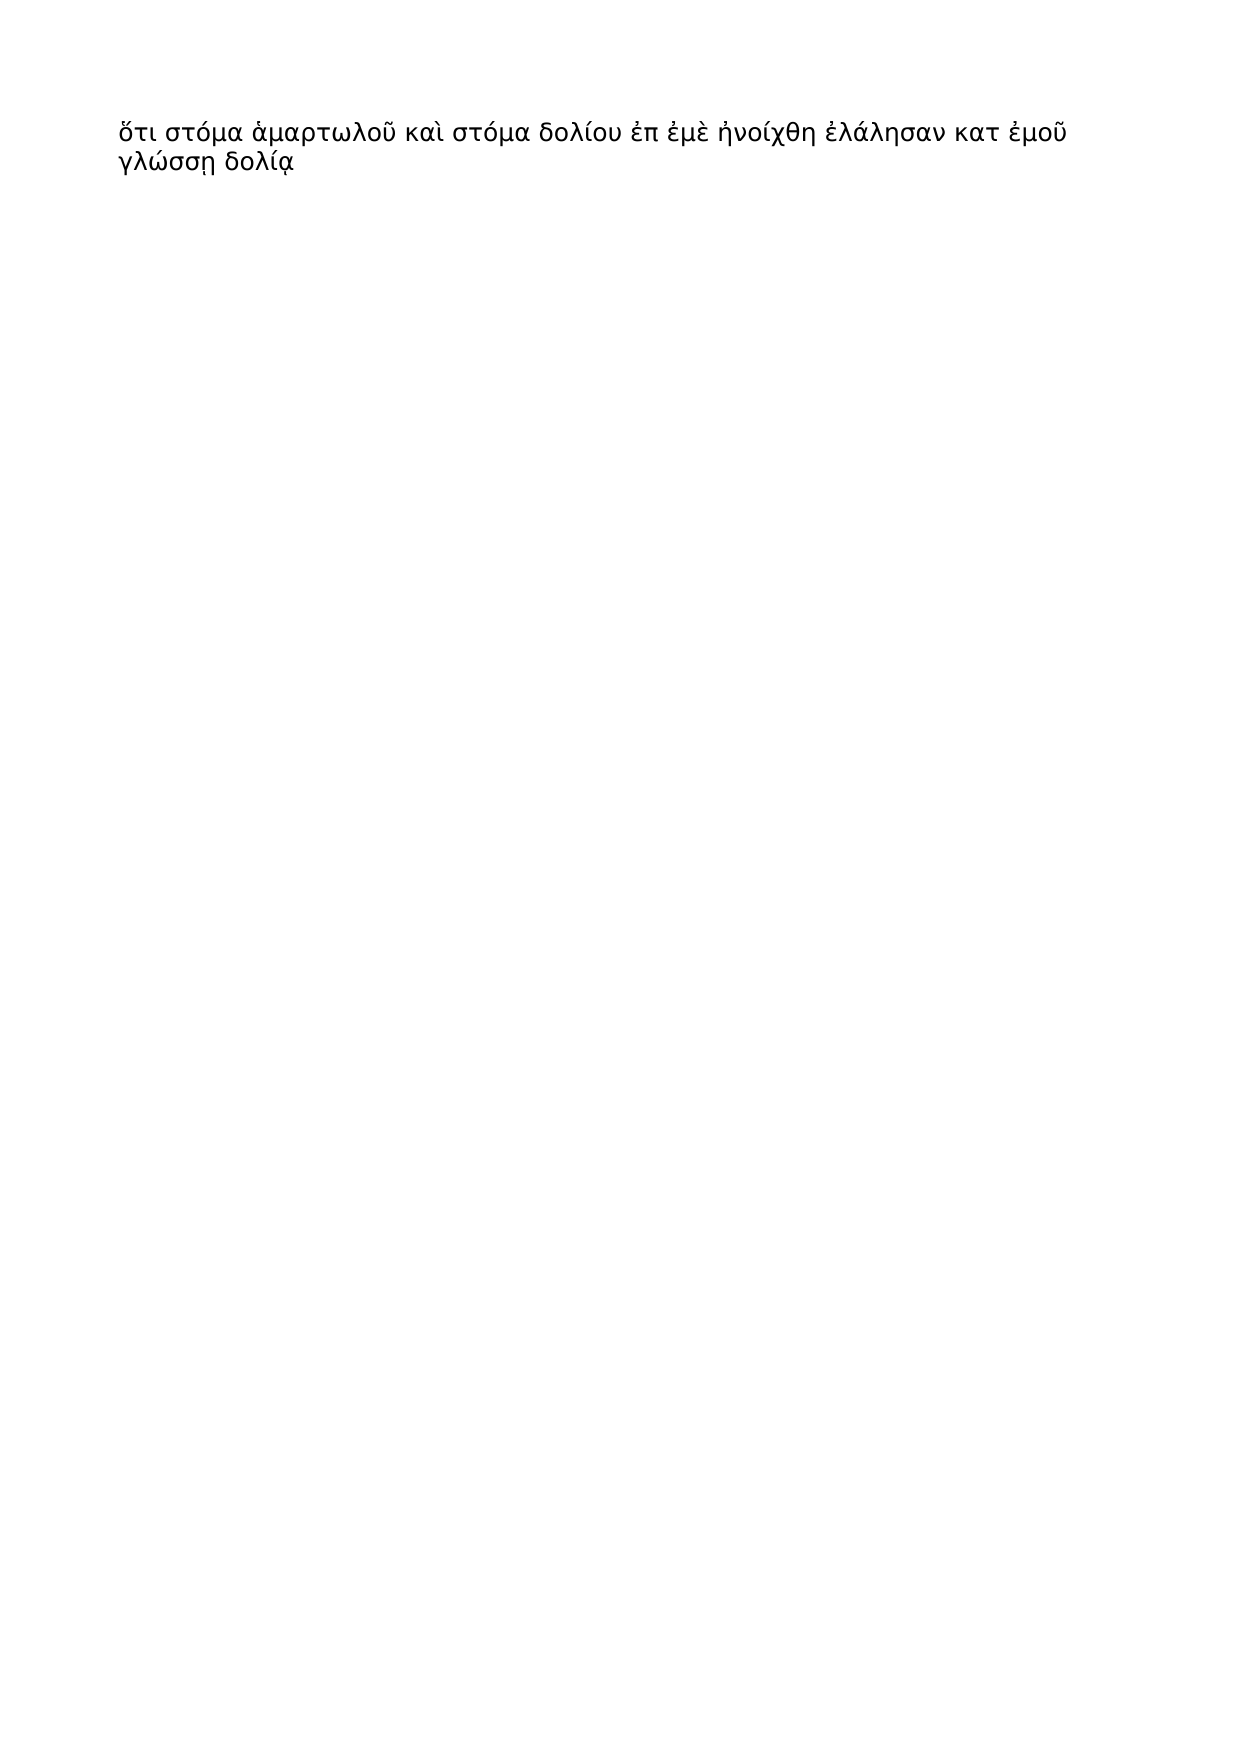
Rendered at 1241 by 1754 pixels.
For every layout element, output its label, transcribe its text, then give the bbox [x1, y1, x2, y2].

text ὅτι στόμα ἁμαρτωλοῦ καὶ στόμα δολίου ἐπ ἐμὲ ἠνοίχθη ἐλάλησαν κατ ἐμοῦ γλώσσῃ δολίᾳ [118, 118, 1122, 176]
